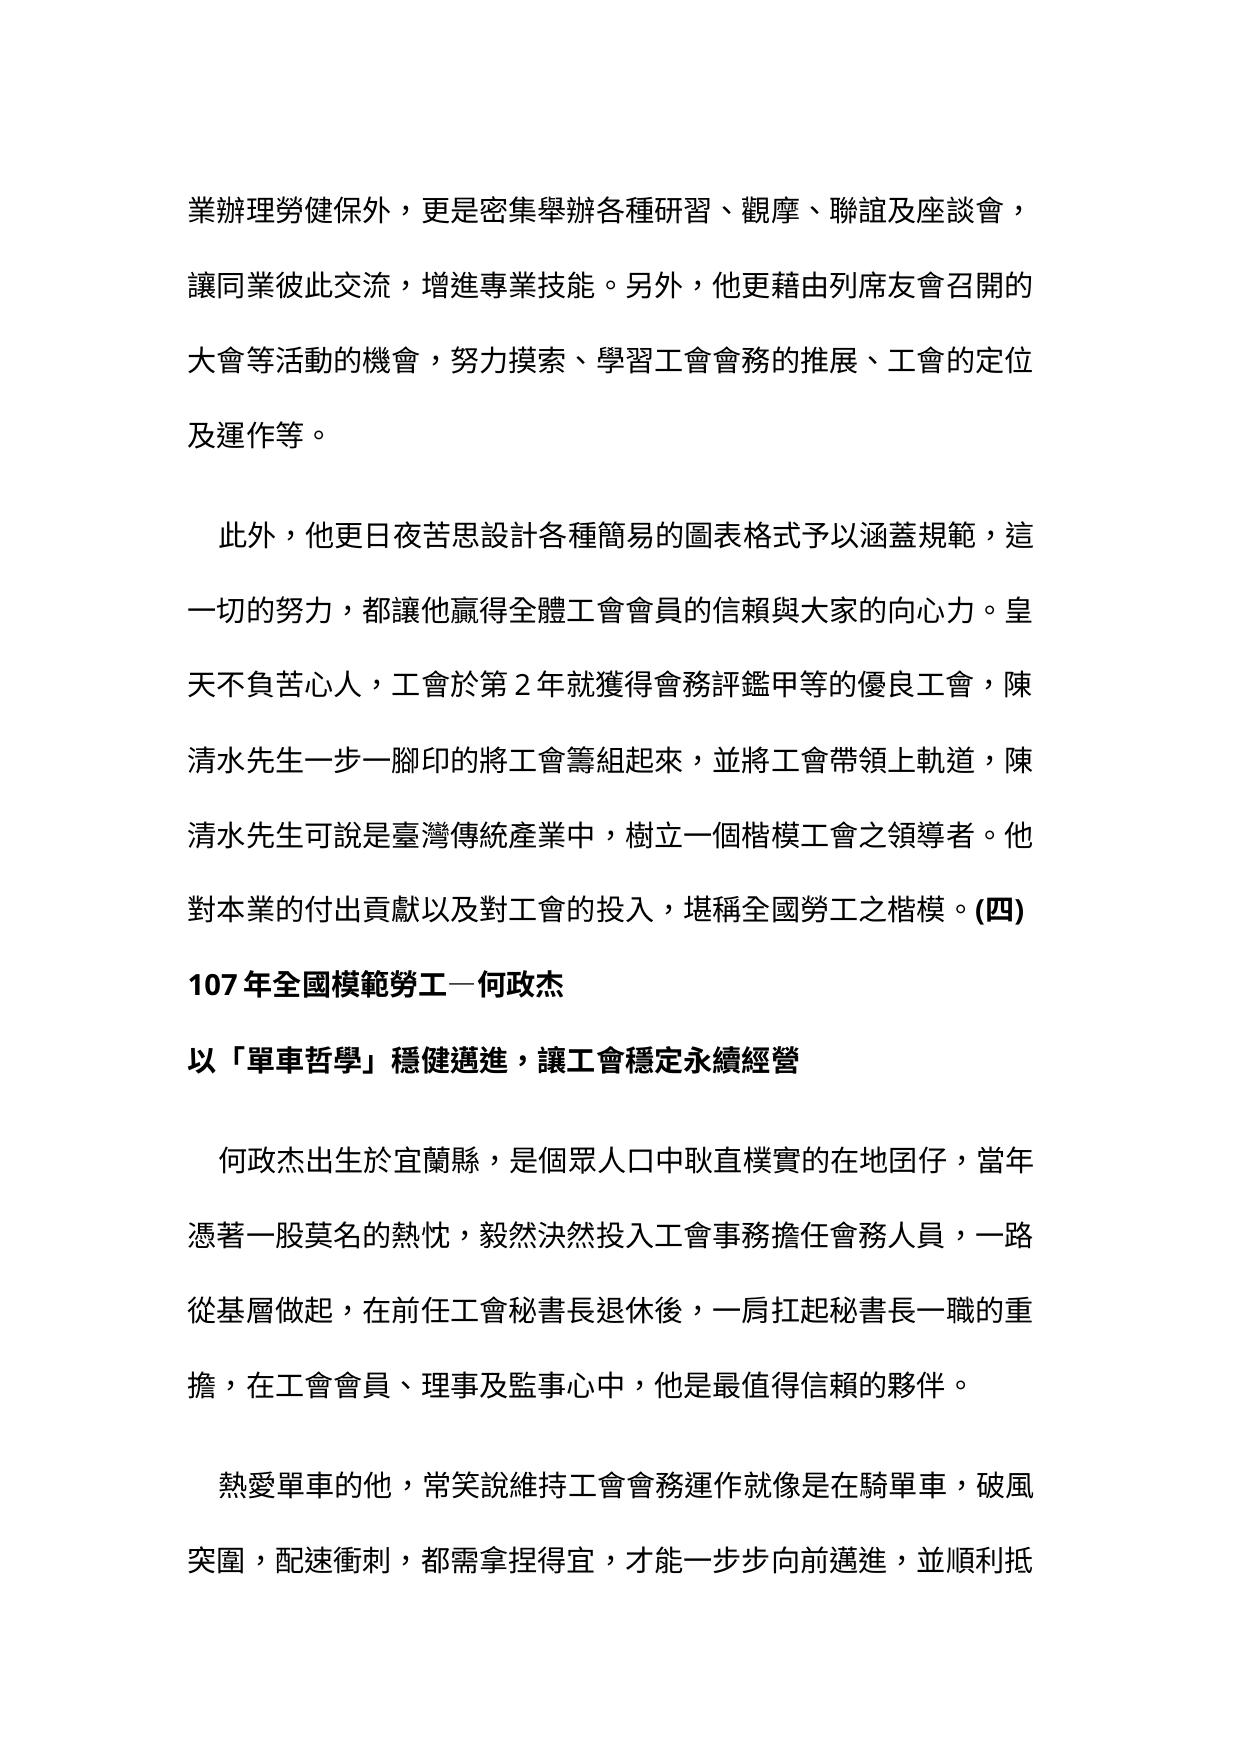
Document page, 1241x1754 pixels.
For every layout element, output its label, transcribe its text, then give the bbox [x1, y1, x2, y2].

text 何政杰出生於宜蘭縣，是個眾人口中耿直樸實的在地囝仔，當年憑著一股莫名的熱忱，毅然決然投入工會事務擔任會務人員，一路從基層做起，在前任工會秘書長退休後，一肩扛起秘書長一職的重擔，在工會會員、理事及監事心中，他是最值得信賴的夥伴。 [187, 1114, 1053, 1414]
text 業辦理勞健保外，更是密集舉辦各種研習、觀摩、聯誼及座談會，讓同業彼此交流，增進專業技能。另外，他更藉由列席友會召開的大會等活動的機會，努力摸索、學習工會會務的推展、工會的定位及運作等。 [187, 164, 1053, 464]
text 以「單車哲學」穩健邁進，讓工會穩定永續經營 [187, 1014, 1053, 1089]
text 此外，他更日夜苦思設計各種簡易的圖表格式予以涵蓋規範，這一切的努力，都讓他贏得全體工會會員的信賴與大家的向心力。皇天不負苦心人，工會於第2年就獲得會務評鑑甲等的優良工會，陳清水先生一步一腳印的將工會籌組起來，並將工會帶領上軌道，陳清水先生可說是臺灣傳統產業中，樹立一個楷模工會之領導者。他對本業的付出貢獻以及對工會的投入，堪稱全國勞工之楷模。(四) 107年全國模範勞工—何政杰 [187, 489, 1053, 1014]
text 熱愛單車的他，常笑說維持工會會務運作就像是在騎單車，破風突圍，配速衝刺，都需拿捏得宜，才能一步步向前邁進，並順利抵達目的。為了讓工會穩定永續經營，在擔任工會秘書長期間，帶領工會團隊向外爭取資源，就算風吹雨淋，也要努力為會員爭取權利。 [187, 1439, 1053, 1589]
